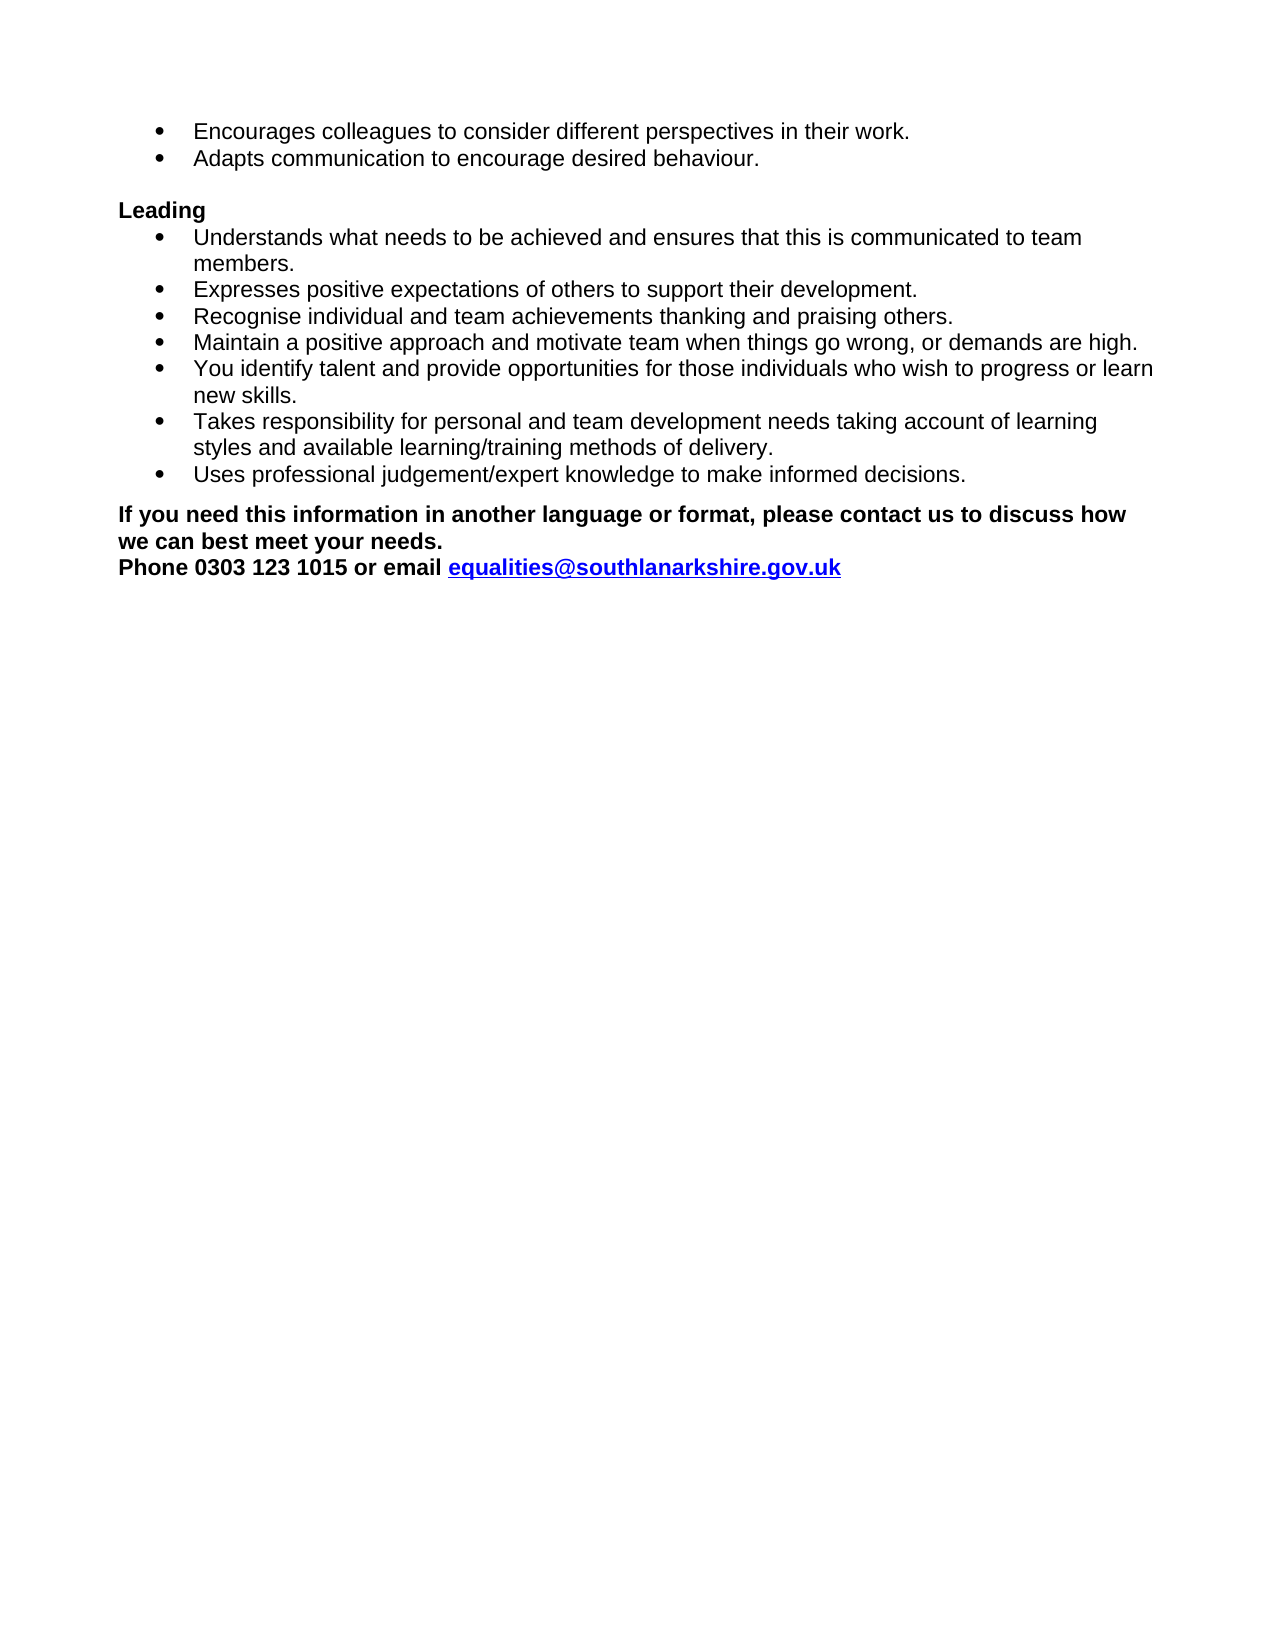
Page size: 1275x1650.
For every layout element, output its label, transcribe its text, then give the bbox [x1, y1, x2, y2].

list Recognise individual and team achievements thanking and praising others. [156, 303, 1157, 329]
list Adapts communication to encourage desired behaviour. [156, 144, 1157, 171]
list Understands what needs to be achieved and ensures that this is communicated to team members. [156, 223, 1157, 276]
list Maintain a positive approach and motivate team when things go wrong, or demands are high. [156, 329, 1157, 355]
text Leading [118, 197, 1157, 223]
list You identify talent and provide opportunities for those individuals who wish to progress or learn new skills. [156, 355, 1157, 408]
list Encourages colleagues to consider different perspectives in their work. [156, 118, 1157, 144]
list Uses professional judgement/expert knowledge to make informed decisions. [156, 461, 1157, 487]
text Phone 0303 123 1015 or email equalities@southlanarkshire.gov.uk [118, 554, 1157, 581]
list Expresses positive expectations of others to support their development. [156, 276, 1157, 303]
text If you need this information in another language or format, please contact us to discuss how we can best meet your needs. [118, 501, 1157, 554]
list Takes responsibility for personal and team development needs taking account of learning styles and available learning/training methods of delivery. [156, 408, 1157, 461]
